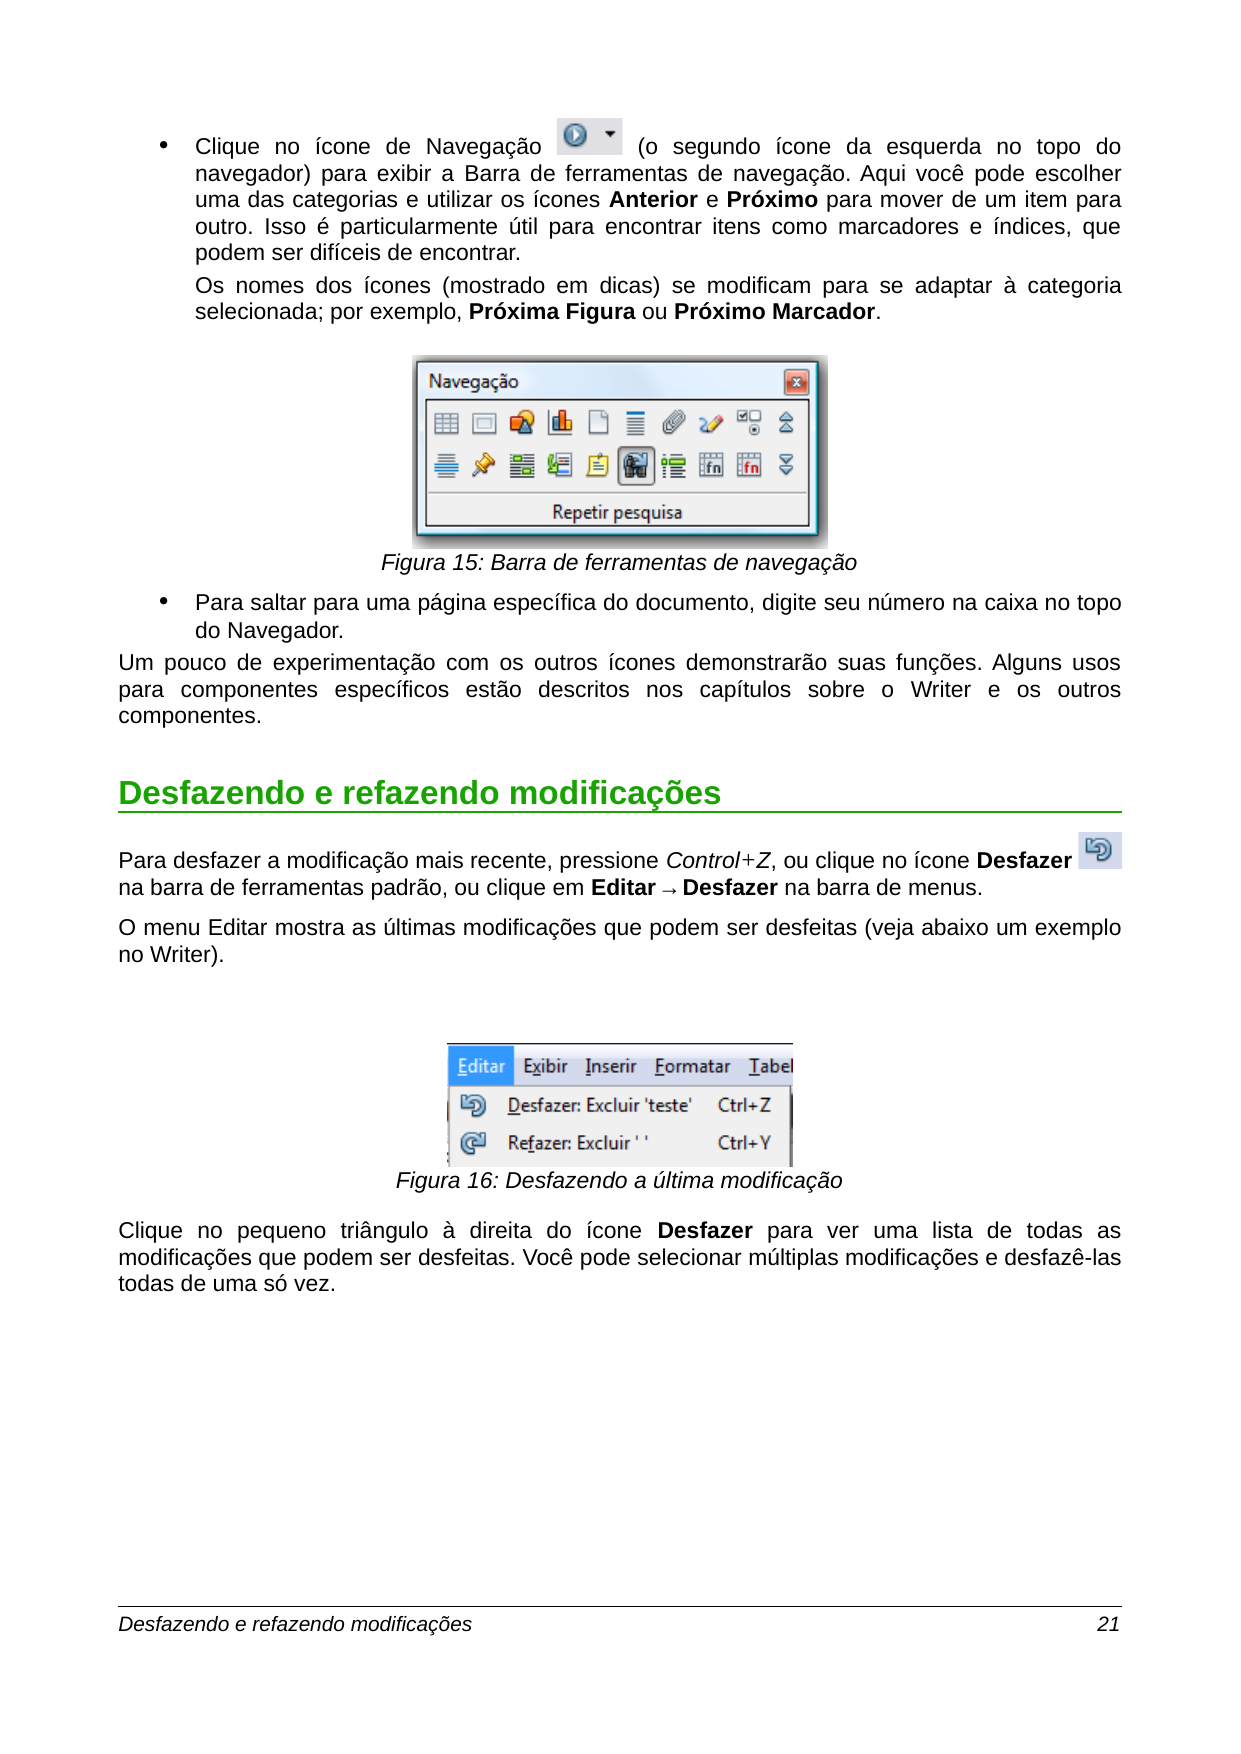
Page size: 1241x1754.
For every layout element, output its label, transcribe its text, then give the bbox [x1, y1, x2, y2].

subtitle Desfazendo e refazendo modificações [118, 773, 1122, 811]
text Figura 15: Barra de ferramentas de navegação [377, 356, 863, 575]
picture [412, 355, 828, 549]
list Clique no ícone de Navegação (o segundo ícone da esquerda no topo do navegador) para exibir a Barra de ferramentas de navegação. Aqui você pode escolher uma das categorias e utilizar os ícones Anterior e Próximo para mover de um item para outro. Isso é particularmente útil para encontrar itens como marcadores e índices, que podem ser difíceis de encontrar. [156, 118, 1122, 266]
picture [1078, 832, 1123, 869]
text Um pouco de experimentação com os outros ícones demonstrarão suas funções. Alguns usos para componentes específicos estão descritos nos capítulos sobre o Writer e os outros componentes. [118, 649, 1122, 728]
list Os nomes dos ícones (mostrado em dicas) se modificam para se adaptar à categoria selecionada; por exemplo, Próxima Figura ou Próximo Marcador. [156, 272, 1122, 324]
text Para desfazer a modificação mais recente, pressione Control+Z, ou clique no ícone Desfazer na barra de ferramentas padrão, ou clique em Editar → Desfazer na barra de menus. [118, 832, 1122, 902]
list Para saltar para uma página específica do documento, digite seu número na caixa no topo do Navegador. [156, 588, 1122, 643]
text Clique no pequeno triângulo à direita do ícone Desfazer para ver uma lista de todas as modificações que podem ser desfeitas. Você pode selecionar múltiplas modificações e desfazê-las todas de uma só vez. [118, 1217, 1122, 1296]
text Figura 16: Desfazendo a última modificação [353, 1043, 887, 1193]
picture [556, 118, 623, 155]
text O menu Editar mostra as últimas modificações que podem ser desfeitas (veja abaixo um exemplo no Writer). [118, 914, 1122, 967]
picture [447, 1043, 793, 1167]
